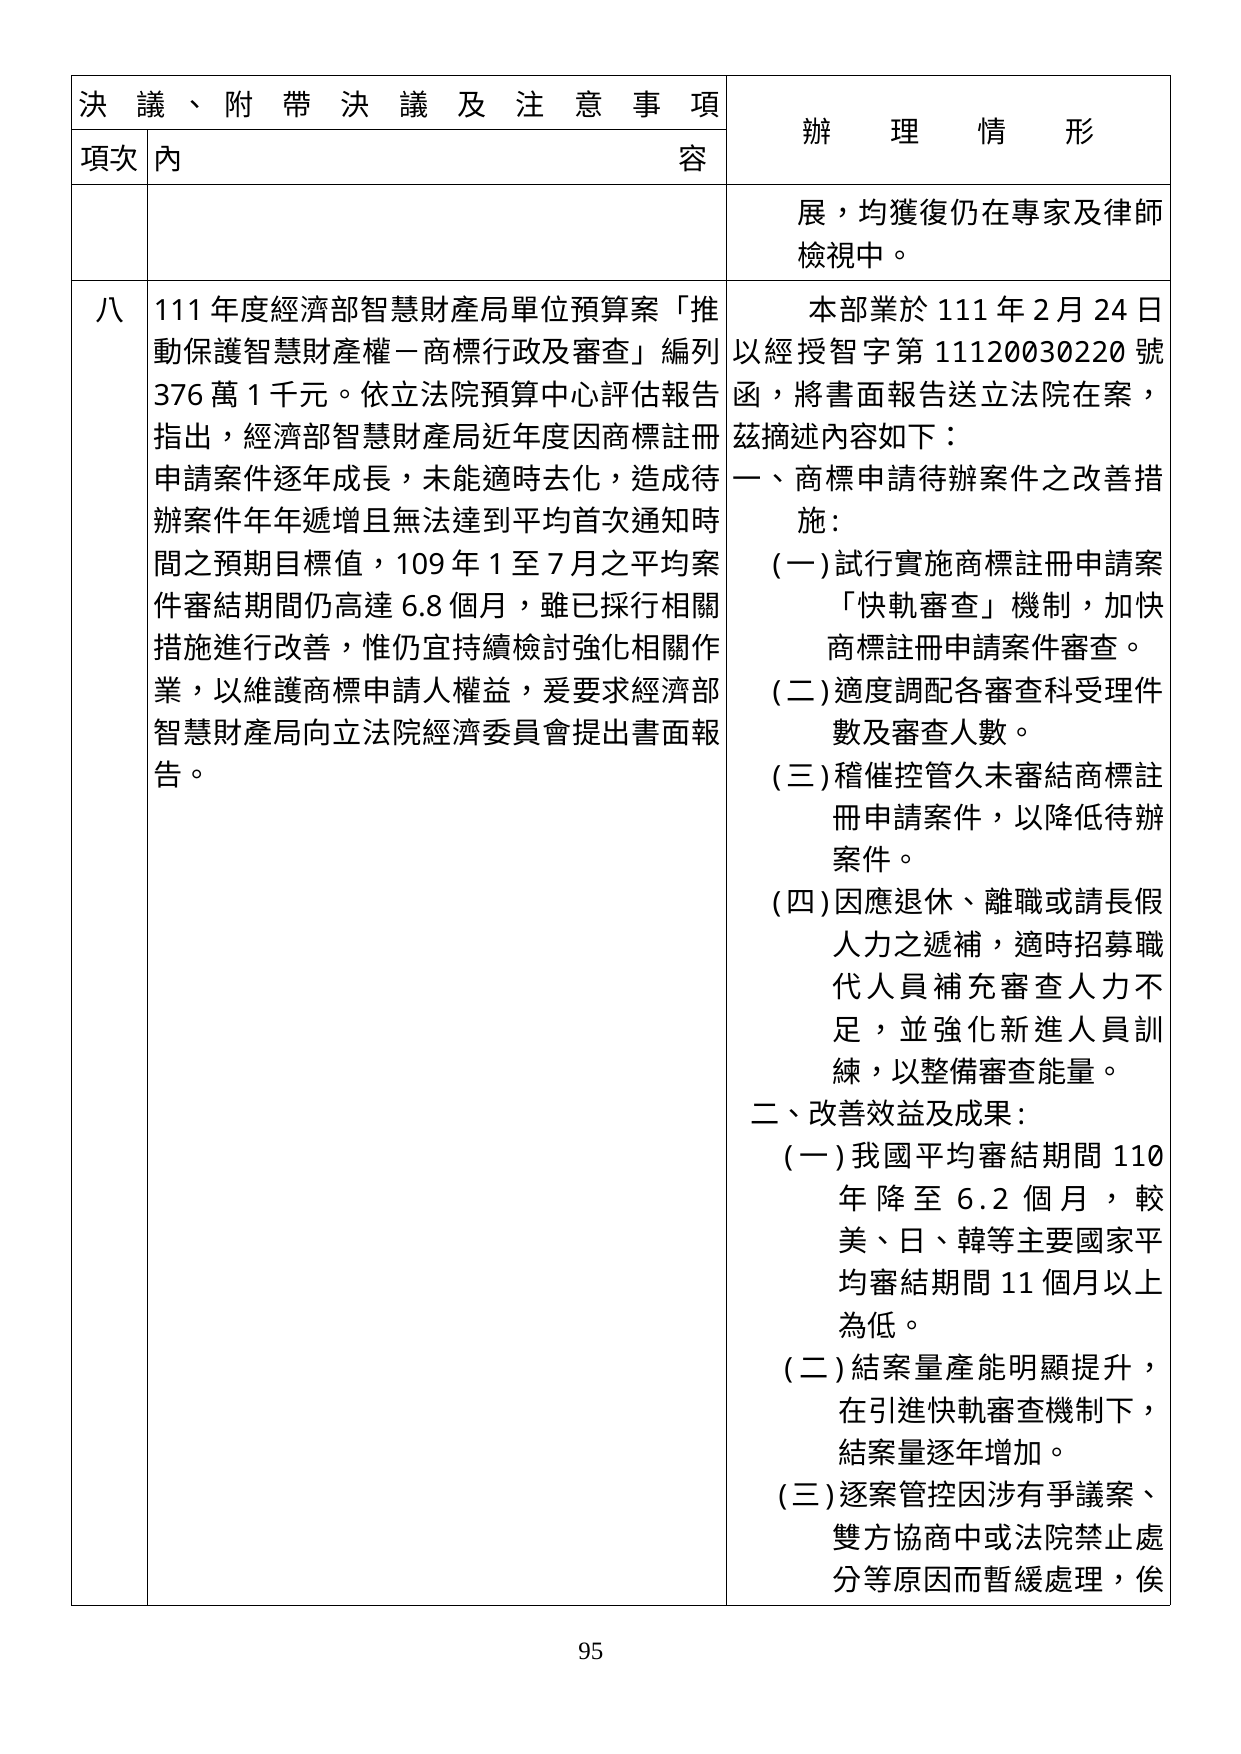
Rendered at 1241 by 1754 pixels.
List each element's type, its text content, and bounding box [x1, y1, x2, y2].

table_cell 本部業於111年2月24日以經授智字第11120030220號函，將書面報告送立法院在案，茲摘述內容如下： 一、商標申請待辦案件之改善措施: (一)試行實施商標註冊申請案「快軌審查」機制，加快商標註冊申請案件審查。 (二)適度調配各審查科受理件數及審查人數。 (三)稽催控管久未審結商標註冊申請案件，以降低待辦案件。 (四)因應退休、離職或請長假人力之遞補，適時招募職代人員補充審查人力不足，並強化新進人員訓練，以整備審查能量。 二、改善效益及成果: (一)我國平均審結期間110年降至6.2個月，較美、日、韓等主要國家平均審結期間11個月以上為低。 (二)結案量產能明顯提升，在引進快軌審查機制下，結案量逐年增加。 (三)逐案管控因涉有爭議案、 雙方協商中或法院禁止處分等原因而暫緩處理，俟 [727, 281, 1170, 1604]
table_cell 展，均獲復仍在專家及律師檢視中。 [727, 185, 1170, 280]
table_cell 項次 [72, 130, 147, 183]
table_header 決 議 、 附 帶 決 議 及 注 意 事 項 [72, 76, 726, 129]
table_cell 內 容 [148, 130, 726, 183]
table_cell 111年度經濟部智慧財產局單位預算案「推動保護智慧財產權－商標行政及審查」編列376萬1千元。依立法院預算中心評估報告指出，經濟部智慧財產局近年度因商標註冊申請案件逐年成長，未能適時去化，造成待辦案件年年遞增且無法達到平均首次通知時間之預期目標值，109年1至7月之平均案件審結期間仍高達6.8個月，雖已採行相關措施進行改善，惟仍宜持續檢討強化相關作業，以維護商標申請人權益，爰要求經濟部智慧財產局向立法院經濟委員會提出書面報告。 [148, 281, 726, 1604]
table_cell [72, 185, 147, 280]
table_cell [148, 185, 726, 280]
table_cell 八 [72, 281, 147, 1604]
table_header 辦 理 情 形 [727, 76, 1170, 183]
